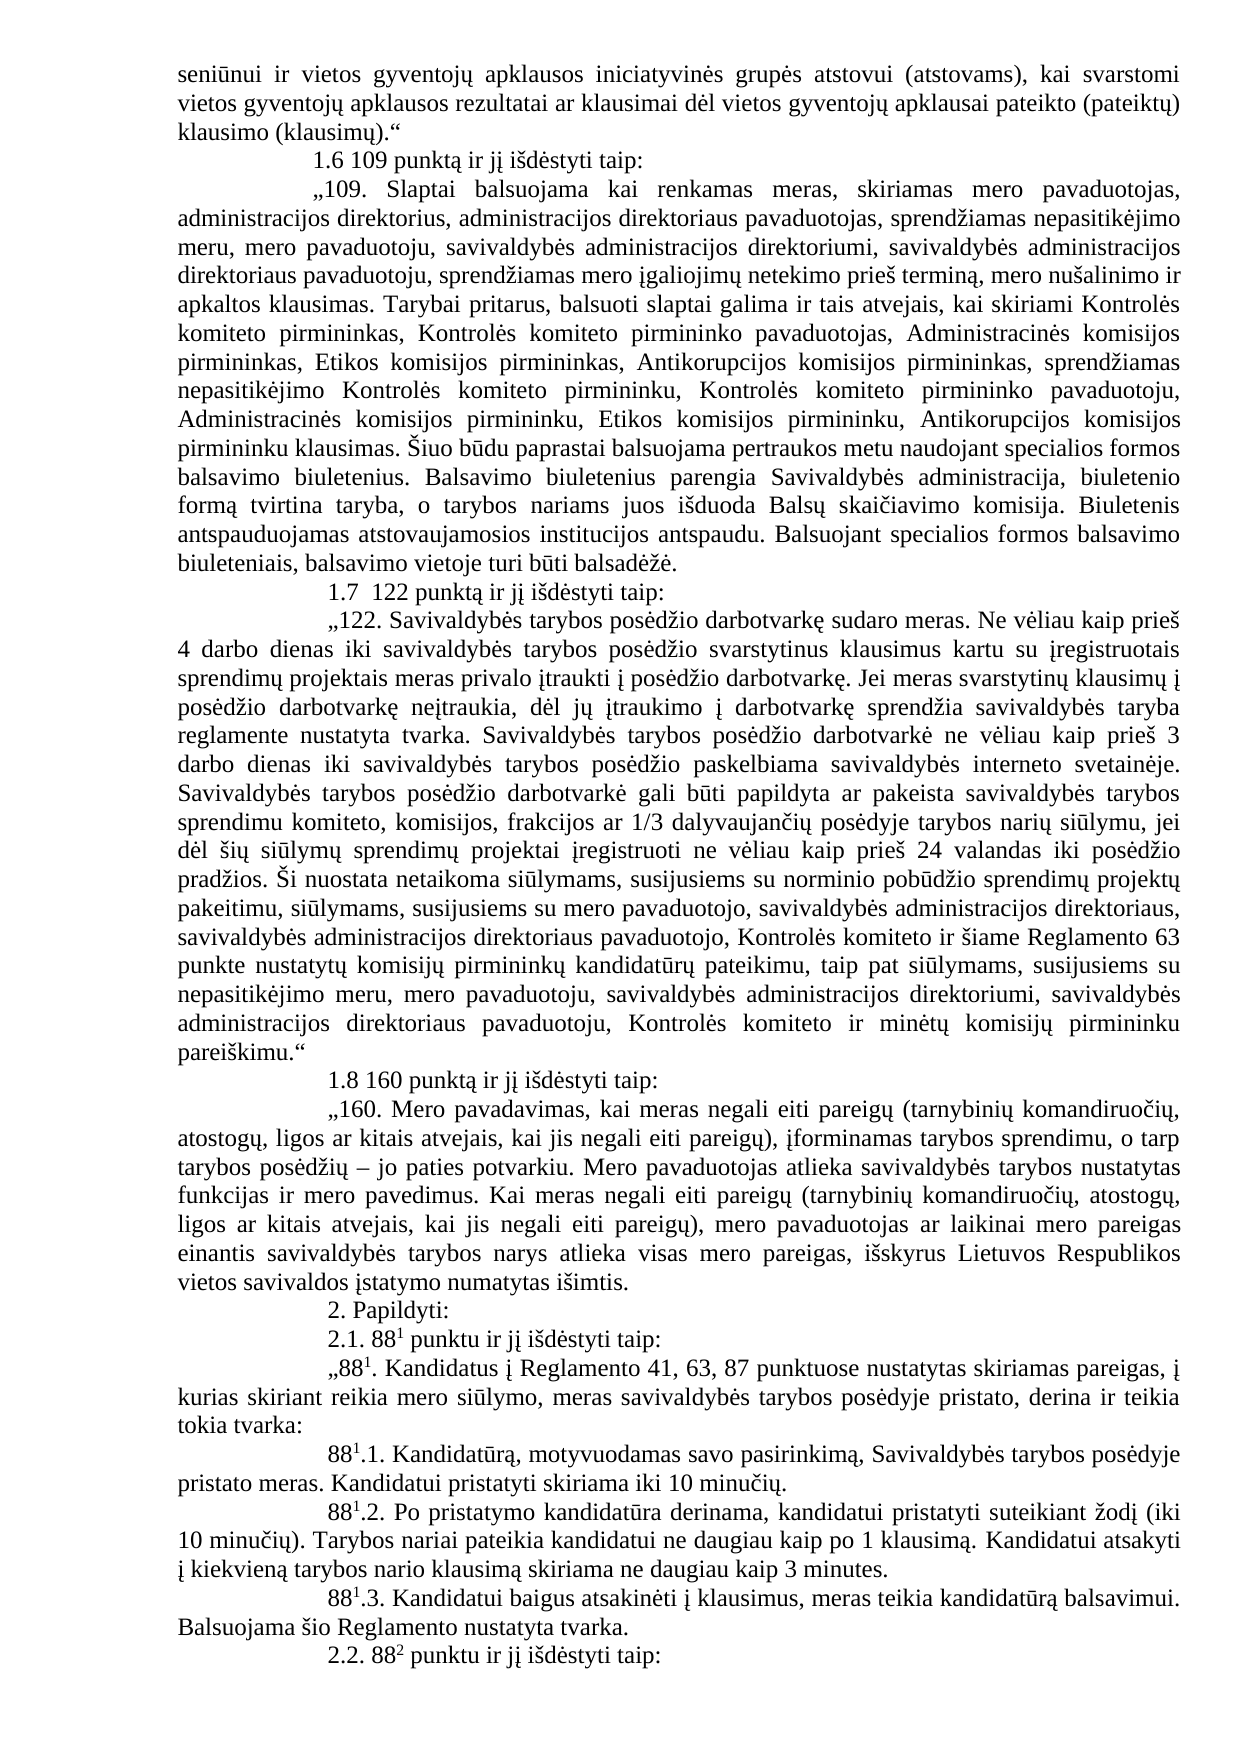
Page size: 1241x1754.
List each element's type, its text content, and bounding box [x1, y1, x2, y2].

text 2. Papildyti: [177, 1295, 1181, 1324]
text 2.1. 881 punktu ir jį išdėstyti taip: [177, 1324, 1181, 1353]
text seniūnui ir vietos gyventojų apklausos iniciatyvinės grupės atstovui (atstovams), kai svarstomi vietos gyventojų apklausos rezultatai ar klausimai dėl vietos gyventojų apklausai pateikto (pateiktų) klausimo (klausimų).“ [177, 59, 1181, 145]
text 1.6 109 punktą ir jį išdėstyti taip: [237, 145, 1181, 174]
text „881. Kandidatus į Reglamento 41, 63, 87 punktuose nustatytas skiriamas pareigas, į kurias skiriant reikia mero siūlymo, meras savivaldybės tarybos posėdyje pristato, derina ir teikia tokia tvarka: [177, 1353, 1181, 1439]
text 1.7 122 punktą ir jį išdėstyti taip: [177, 577, 1181, 605]
text „109. Slaptai balsuojama kai renkamas meras, skiriamas mero pavaduotojas, administracijos direktorius, administracijos direktoriaus pavaduotojas, sprendžiamas nepasitikėjimo meru, mero pavaduotoju, savivaldybės administracijos direktoriumi, savivaldybės administracijos direktoriaus pavaduotoju, sprendžiamas mero įgaliojimų netekimo prieš terminą, mero nušalinimo ir apkaltos klausimas. Tarybai pritarus, balsuoti slaptai galima ir tais atvejais, kai skiriami Kontrolės komiteto pirmininkas, Kontrolės komiteto pirmininko pavaduotojas, Administracinės komisijos pirmininkas, Etikos komisijos pirmininkas, Antikorupcijos komisijos pirmininkas, sprendžiamas nepasitikėjimo Kontrolės komiteto pirmininku, Kontrolės komiteto pirmininko pavaduotoju, Administracinės komisijos pirmininku, Etikos komisijos pirmininku, Antikorupcijos komisijos pirmininku klausimas. Šiuo būdu paprastai balsuojama pertraukos metu naudojant specialios formos balsavimo biuletenius. Balsavimo biuletenius parengia Savivaldybės administracija, biuletenio formą tvirtina taryba, o tarybos nariams juos išduoda Balsų skaičiavimo komisija. Biuletenis antspauduojamas atstovaujamosios institucijos antspaudu. Balsuojant specialios formos balsavimo biuleteniais, balsavimo vietoje turi būti balsadėžė. [177, 174, 1181, 577]
text 881.1. Kandidatūrą, motyvuodamas savo pasirinkimą, Savivaldybės tarybos posėdyje pristato meras. Kandidatui pristatyti skiriama iki 10 minučių. [177, 1439, 1181, 1497]
text „122. Savivaldybės tarybos posėdžio darbotvarkę sudaro meras. Ne vėliau kaip prieš 4 darbo dienas iki savivaldybės tarybos posėdžio svarstytinus klausimus kartu su įregistruotais sprendimų projektais meras privalo įtraukti į posėdžio darbotvarkę. Jei meras svarstytinų klausimų į posėdžio darbotvarkę neįtraukia, dėl jų įtraukimo į darbotvarkę sprendžia savivaldybės taryba reglamente nustatyta tvarka. Savivaldybės tarybos posėdžio darbotvarkė ne vėliau kaip prieš 3 darbo dienas iki savivaldybės tarybos posėdžio paskelbiama savivaldybės interneto svetainėje. Savivaldybės tarybos posėdžio darbotvarkė gali būti papildyta ar pakeista savivaldybės tarybos sprendimu komiteto, komisijos, frakcijos ar 1/3 dalyvaujančių posėdyje tarybos narių siūlymu, jei dėl šių siūlymų sprendimų projektai įregistruoti ne vėliau kaip prieš 24 valandas iki posėdžio pradžios. Ši nuostata netaikoma siūlymams, susijusiems su norminio pobūdžio sprendimų projektų pakeitimu, siūlymams, susijusiems su mero pavaduotojo, savivaldybės administracijos direktoriaus, savivaldybės administracijos direktoriaus pavaduotojo, Kontrolės komiteto ir šiame Reglamento 63 punkte nustatytų komisijų pirmininkų kandidatūrų pateikimu, taip pat siūlymams, susijusiems su nepasitikėjimo meru, mero pavaduotoju, savivaldybės administracijos direktoriumi, savivaldybės administracijos direktoriaus pavaduotoju, Kontrolės komiteto ir minėtų komisijų pirmininku pareiškimu.“ [177, 605, 1181, 1065]
text 2.2. 882 punktu ir jį išdėstyti taip: [177, 1640, 1181, 1669]
text 881.2. Po pristatymo kandidatūra derinama, kandidatui pristatyti suteikiant žodį (iki 10 minučių). Tarybos nariai pateikia kandidatui ne daugiau kaip po 1 klausimą. Kandidatui atsakyti į kiekvieną tarybos nario klausimą skiriama ne daugiau kaip 3 minutes. [177, 1497, 1181, 1583]
text 881.3. Kandidatui baigus atsakinėti į klausimus, meras teikia kandidatūrą balsavimui. Balsuojama šio Reglamento nustatyta tvarka. [177, 1583, 1181, 1640]
text „160. Mero pavadavimas, kai meras negali eiti pareigų (tarnybinių komandiruočių, atostogų, ligos ar kitais atvejais, kai jis negali eiti pareigų), įforminamas tarybos sprendimu, o tarp tarybos posėdžių – jo paties potvarkiu. Mero pavaduotojas atlieka savivaldybės tarybos nustatytas funkcijas ir mero pavedimus. Kai meras negali eiti pareigų (tarnybinių komandiruočių, atostogų, ligos ar kitais atvejais, kai jis negali eiti pareigų), mero pavaduotojas ar laikinai mero pareigas einantis savivaldybės tarybos narys atlieka visas mero pareigas, išskyrus Lietuvos Respublikos vietos savivaldos įstatymo numatytas išimtis. [177, 1094, 1181, 1295]
text 1.8 160 punktą ir jį išdėstyti taip: [327, 1065, 1181, 1094]
